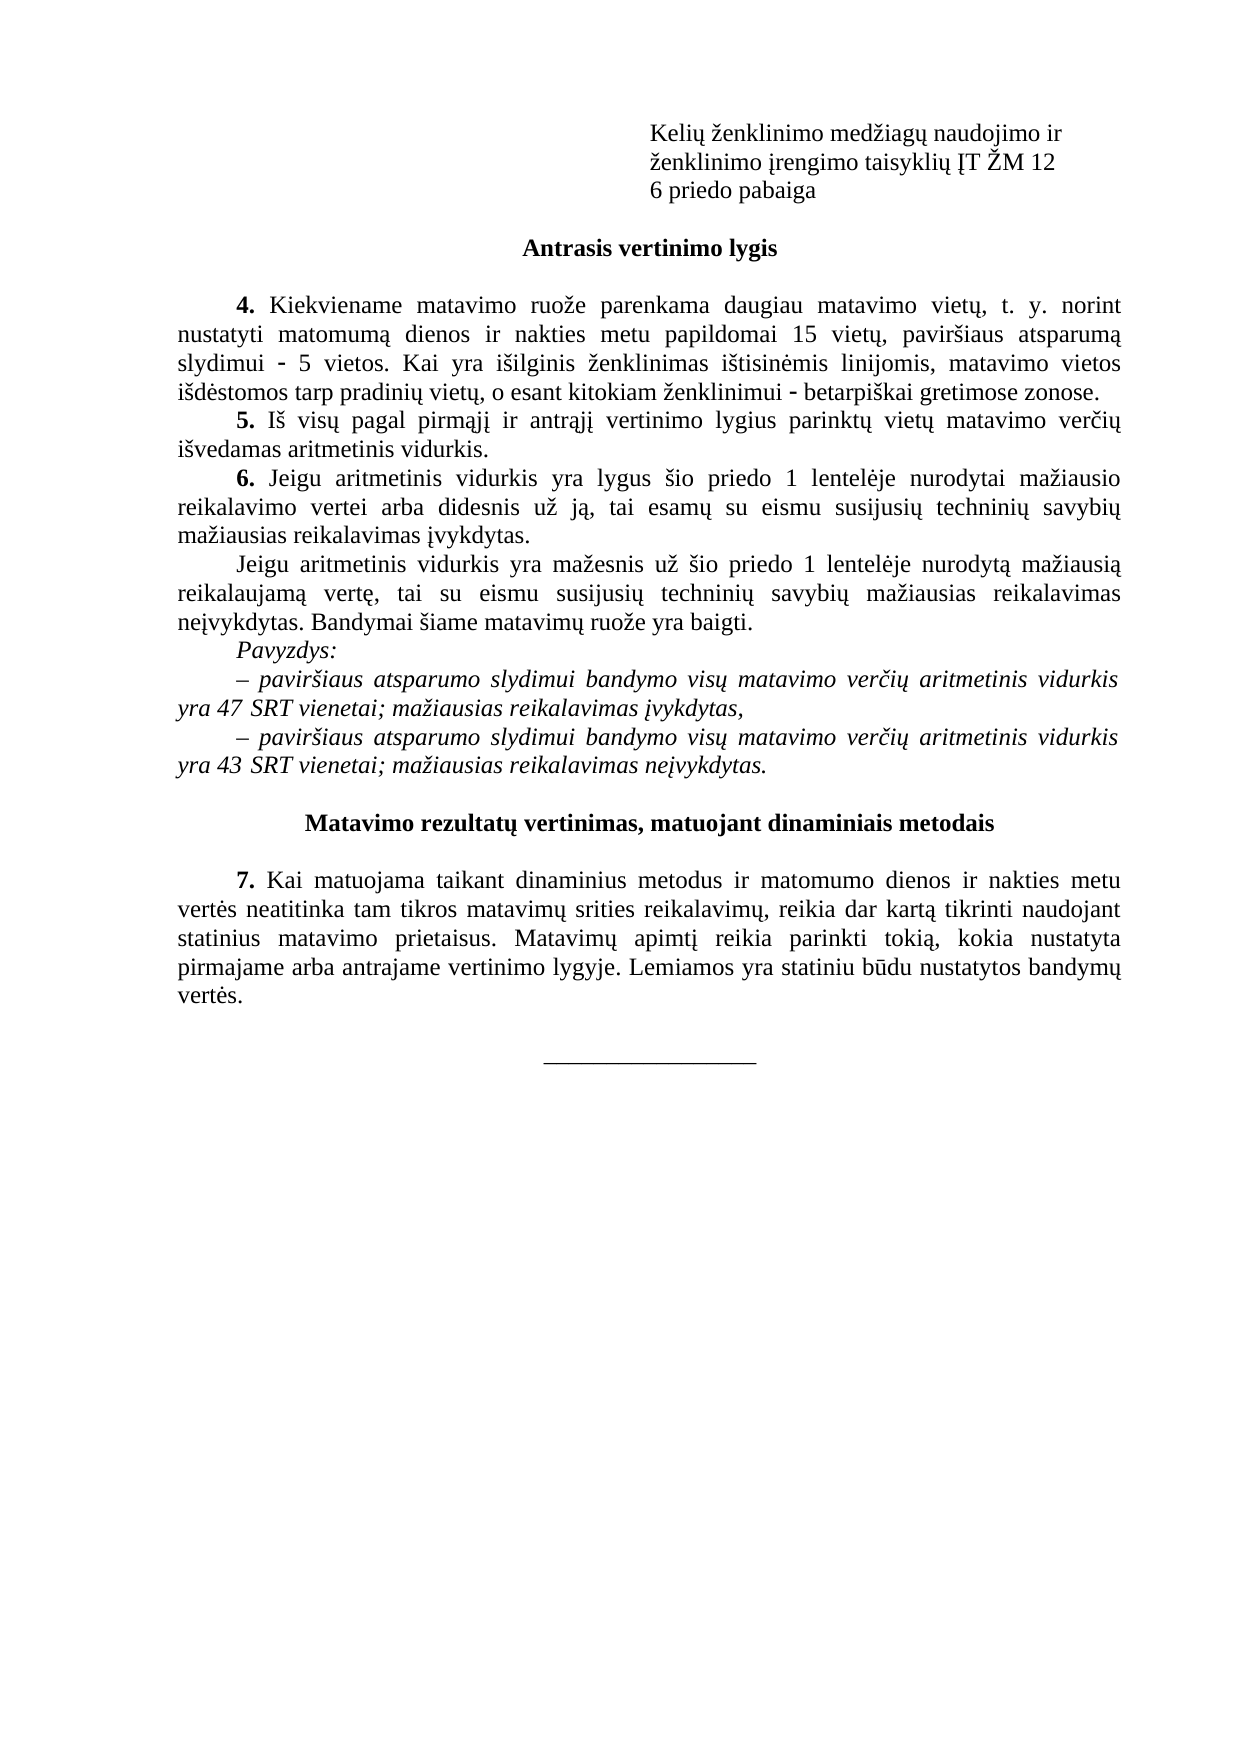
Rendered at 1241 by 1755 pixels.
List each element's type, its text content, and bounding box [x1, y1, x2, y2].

text Matavimo rezultatų vertinimas, matuojant dinaminiais metodais [177, 808, 1122, 837]
text Antrasis vertinimo lygis [177, 233, 1122, 262]
text Pavyzdys: [177, 636, 1122, 664]
text – paviršiaus atsparumo slydimui bandymo visų matavimo verčių aritmetinis vidurkis yra 43 SRT vienetai; mažiausias reikalavimas neįvykdytas. [177, 722, 1122, 779]
text – paviršiaus atsparumo slydimui bandymo visų matavimo verčių aritmetinis vidurkis yra 47 SRT vienetai; mažiausias reikalavimas įvykdytas, [177, 664, 1122, 722]
text 4. Kiekviename matavimo ruože parenkama daugiau matavimo vietų, t. y. norint nustatyti matomumą dienos ir nakties metu papildomai 15 vietų, paviršiaus atsparumą slydimui  5 vietos. Kai yra išilginis ženklinimas ištisinėmis linijomis, matavimo vietos išdėstomos tarp pradinių vietų, o esant kitokiam ženklinimui  betarpiškai gretimose zonose. [177, 291, 1122, 406]
text Jeigu aritmetinis vidurkis yra mažesnis už šio priedo 1 lentelėje nurodytą mažiausią reikalaujamą vertę, tai su eismu susijusių techninių savybių mažiausias reikalavimas neįvykdytas. Bandymai šiame matavimų ruože yra baigti. [177, 549, 1122, 636]
text ženklinimo įrengimo taisyklių ĮT ŽM 12 [649, 147, 1122, 176]
text Kelių ženklinimo medžiagų naudojimo ir [649, 118, 1122, 147]
text 5. Iš visų pagal pirmąjį ir antrąjį vertinimo lygius parinktų vietų matavimo verčių išvedamas aritmetinis vidurkis. [177, 406, 1122, 463]
text 7. Kai matuojama taikant dinaminius metodus ir matomumo dienos ir nakties metu vertės neatitinka tam tikros matavimų srities reikalavimų, reikia dar kartą tikrinti naudojant statinius matavimo prietaisus. Matavimų apimtį reikia parinkti tokią, kokia nustatyta pirmajame arba antrajame vertinimo lygyje. Lemiamos yra statiniu būdu nustatytos bandymų vertės. [177, 866, 1122, 1009]
text 6 priedo pabaiga [649, 176, 1122, 204]
text _________________ [177, 1038, 1122, 1067]
text 6. Jeigu aritmetinis vidurkis yra lygus šio priedo 1 lentelėje nurodytai mažiausio reikalavimo vertei arba didesnis už ją, tai esamų su eismu susijusių techninių savybių mažiausias reikalavimas įvykdytas. [177, 463, 1122, 549]
